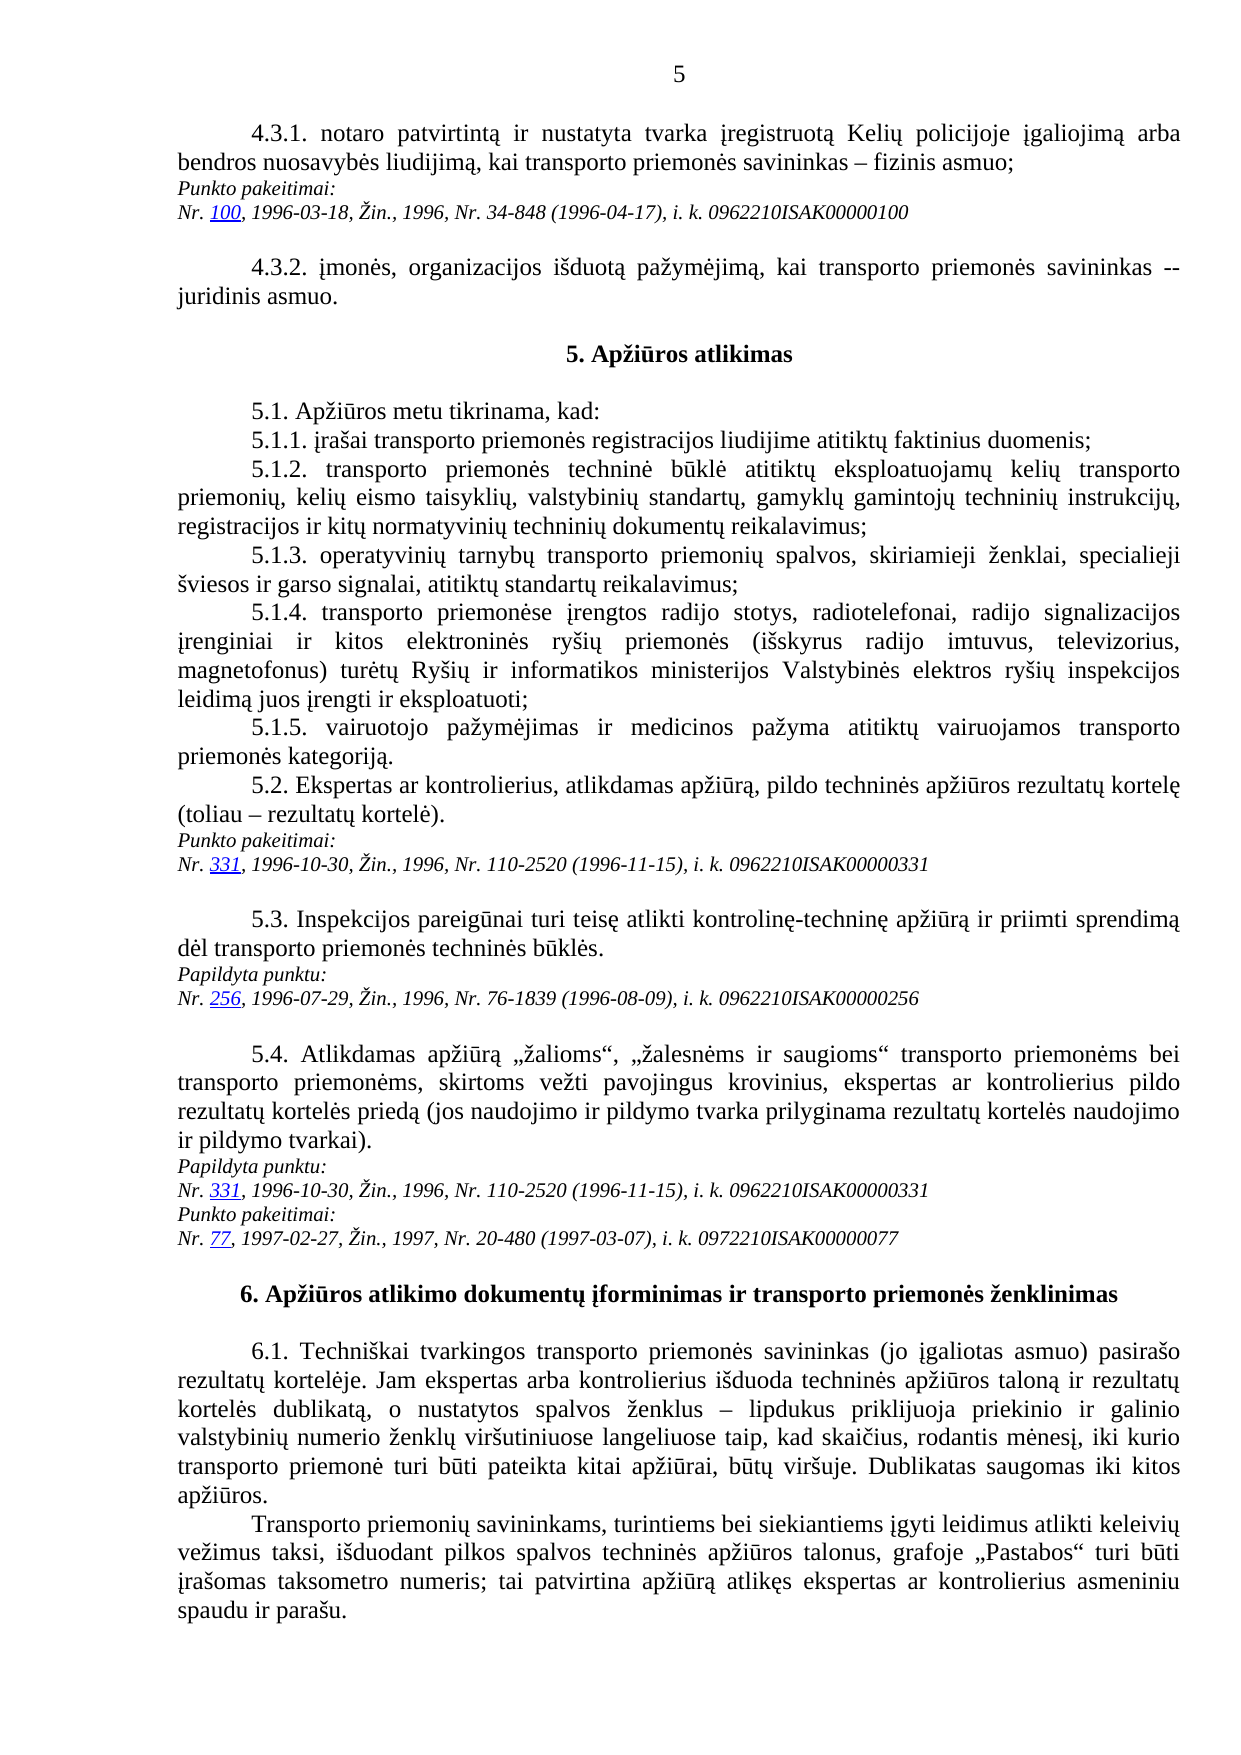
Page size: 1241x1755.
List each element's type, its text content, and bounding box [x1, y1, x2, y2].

text Nr. 77, 1997-02-27, Žin., 1997, Nr. 20-480 (1997-03-07), i. k. 0972210ISAK00000077 [177, 1226, 1181, 1250]
text 4.3.1. notaro patvirtintą ir nustatyta tvarka įregistruotą Kelių policijoje įgaliojimą arba bendros nuosavybės liudijimą, kai transporto priemonės savininkas – fizinis asmuo; [177, 118, 1181, 176]
text 6. Apžiūros atlikimo dokumentų įforminimas ir transporto priemonės ženklinimas [177, 1279, 1181, 1307]
text Punkto pakeitimai: [177, 176, 1181, 200]
text Papildyta punktu: [177, 1154, 1181, 1178]
text 5.1.4. transporto priemonėse įrengtos radijo stotys, radiotelefonai, radijo signalizacijos įrenginiai ir kitos elektroninės ryšių priemonės (išskyrus radijo imtuvus, televizorius, magnetofonus) turėtų Ryšių ir informatikos ministerijos Valstybinės elektros ryšių inspekcijos leidimą juos įrengti ir eksploatuoti; [177, 597, 1181, 712]
text Nr. 331, 1996-10-30, Žin., 1996, Nr. 110-2520 (1996-11-15), i. k. 0962210ISAK00000331 [177, 852, 1181, 876]
text Punkto pakeitimai: [177, 827, 1181, 852]
text 4.3.2. įmonės, organizacijos išduotą pažymėjimą, kai transporto priemonės savininkas -- juridinis asmuo. [177, 252, 1181, 310]
text 5.1. Apžiūros metu tikrinama, kad: [177, 396, 1181, 425]
text 6.1. Techniškai tvarkingos transporto priemonės savininkas (jo įgaliotas asmuo) pasirašo rezultatų kortelėje. Jam ekspertas arba kontrolierius išduoda techninės apžiūros taloną ir rezultatų kortelės dublikatą, o nustatytos spalvos ženklus – lipdukus priklijuoja priekinio ir galinio valstybinių numerio ženklų viršutiniuose langeliuose taip, kad skaičius, rodantis mėnesį, iki kurio transporto priemonė turi būti pateikta kitai apžiūrai, būtų viršuje. Dublikatas saugomas iki kitos apžiūros. [177, 1336, 1181, 1509]
text 5.1.2. transporto priemonės techninė būklė atitiktų eksploatuojamų kelių transporto priemonių, kelių eismo taisyklių, valstybinių standartų, gamyklų gamintojų techninių instrukcijų, registracijos ir kitų normatyvinių techninių dokumentų reikalavimus; [177, 454, 1181, 540]
text Punkto pakeitimai: [177, 1202, 1181, 1226]
text 5.3. Inspekcijos pareigūnai turi teisę atlikti kontrolinę-techninę apžiūrą ir priimti sprendimą dėl transporto priemonės techninės būklės. [177, 904, 1181, 962]
text Nr. 256, 1996-07-29, Žin., 1996, Nr. 76-1839 (1996-08-09), i. k. 0962210ISAK00000256 [177, 986, 1181, 1010]
text Papildyta punktu: [177, 962, 1181, 986]
text Nr. 100, 1996-03-18, Žin., 1996, Nr. 34-848 (1996-04-17), i. k. 0962210ISAK00000100 [177, 200, 1181, 224]
text Transporto priemonių savininkams, turintiems bei siekiantiems įgyti leidimus atlikti keleivių vežimus taksi, išduodant pilkos spalvos techninės apžiūros talonus, grafoje „Pastabos“ turi būti įrašomas taksometro numeris; tai patvirtina apžiūrą atlikęs ekspertas ar kontrolierius asmeniniu spaudu ir parašu. [177, 1509, 1181, 1624]
text Nr. 331, 1996-10-30, Žin., 1996, Nr. 110-2520 (1996-11-15), i. k. 0962210ISAK00000331 [177, 1178, 1181, 1202]
text 5.1.1. įrašai transporto priemonės registracijos liudijime atitiktų faktinius duomenis; [177, 425, 1181, 454]
text 5.2. Ekspertas ar kontrolierius, atlikdamas apžiūrą, pildo techninės apžiūros rezultatų kortelę (toliau – rezultatų kortelė). [177, 770, 1181, 827]
text 5.4. Atlikdamas apžiūrą „žalioms“, „žalesnėms ir saugioms“ transporto priemonėms bei transporto priemonėms, skirtoms vežti pavojingus krovinius, ekspertas ar kontrolierius pildo rezultatų kortelės priedą (jos naudojimo ir pildymo tvarka prilyginama rezultatų kortelės naudojimo ir pildymo tvarkai). [177, 1039, 1181, 1154]
text 5. Apžiūros atlikimas [177, 339, 1181, 367]
text 5.1.5. vairuotojo pažymėjimas ir medicinos pažyma atitiktų vairuojamos transporto priemonės kategoriją. [177, 712, 1181, 770]
text 5.1.3. operatyvinių tarnybų transporto priemonių spalvos, skiriamieji ženklai, specialieji šviesos ir garso signalai, atitiktų standartų reikalavimus; [177, 540, 1181, 597]
